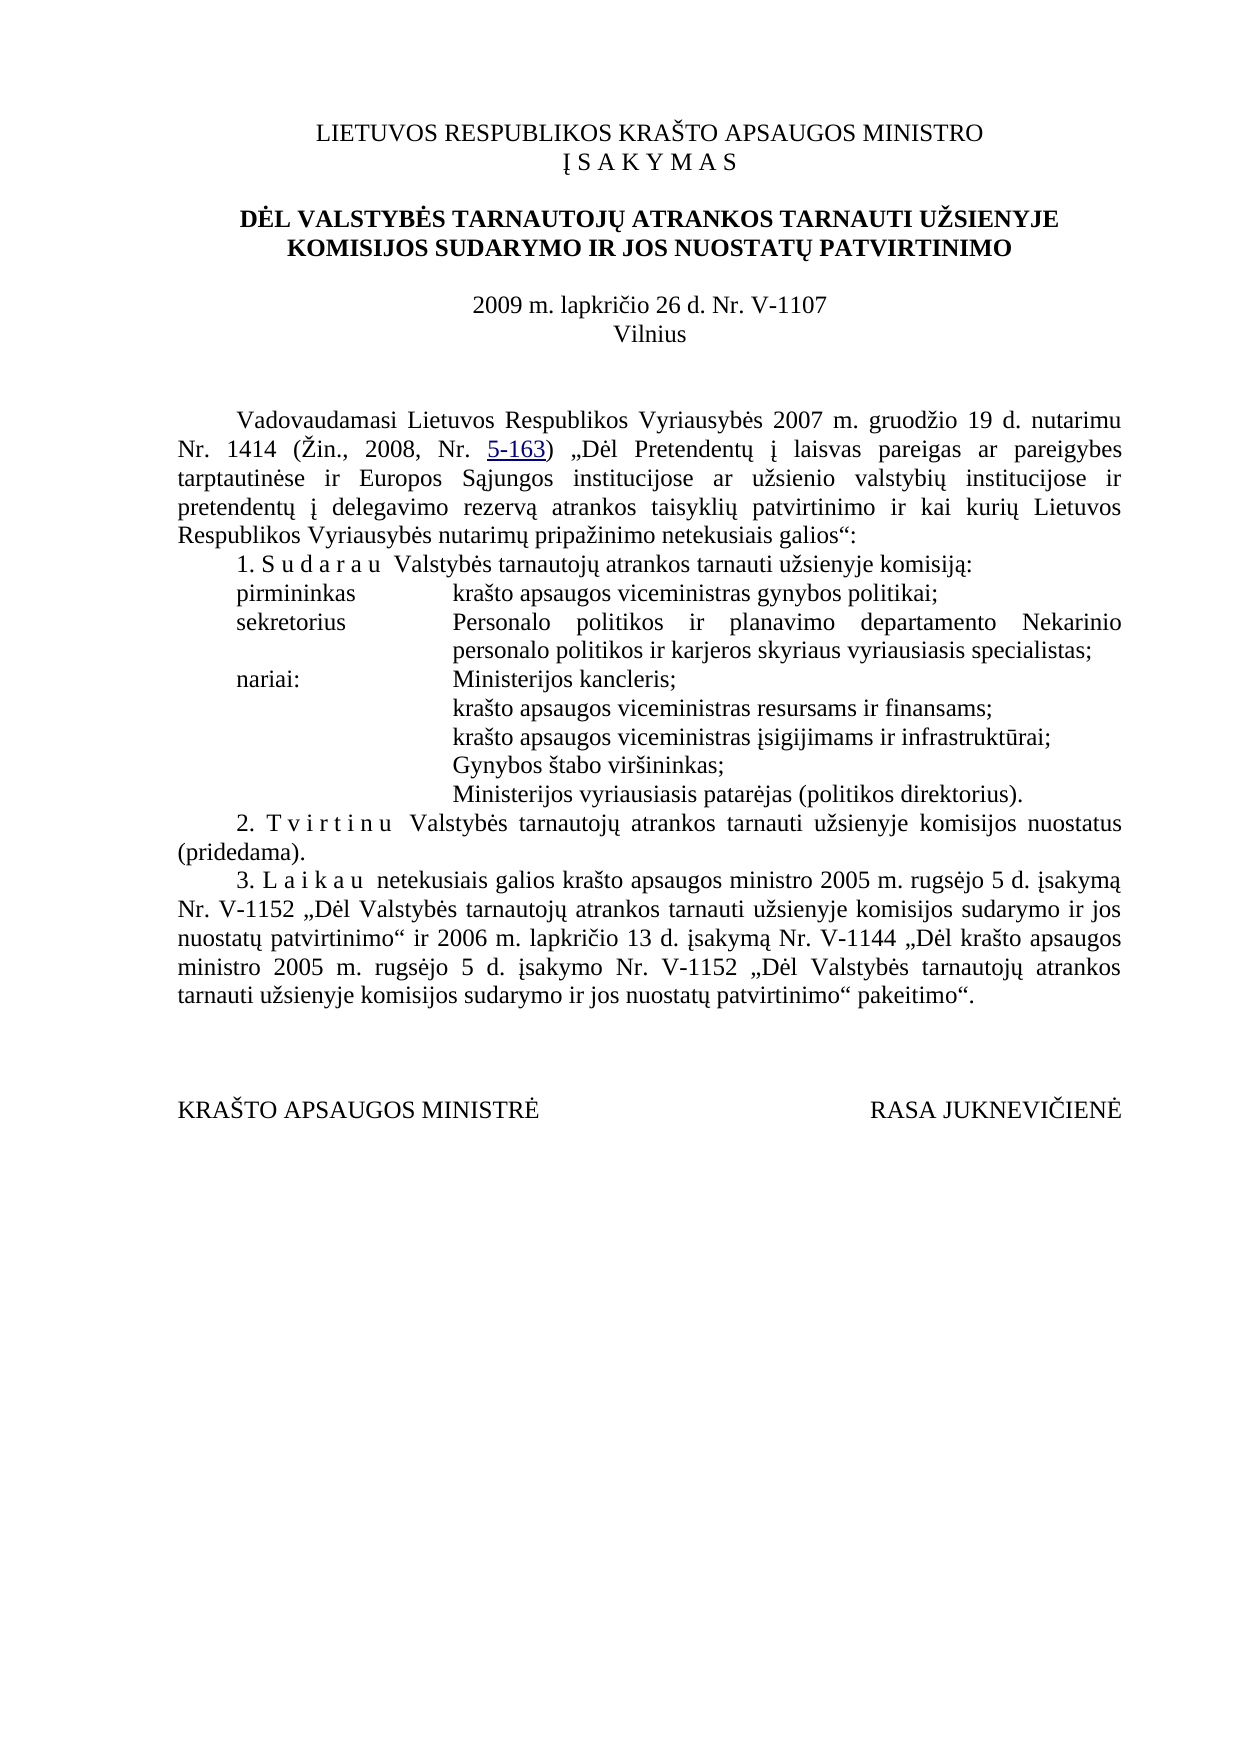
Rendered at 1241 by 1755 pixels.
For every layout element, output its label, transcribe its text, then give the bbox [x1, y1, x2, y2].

text 1. Sudarau Valstybės tarnautojų atrankos tarnauti užsienyje komisiją: [177, 549, 1122, 578]
text DĖL VALSTYBĖS TARNAUTOJŲ ATRANKOS TARNAUTI UŽSIENYJE KOMISIJOS SUDARYMO IR JOS NUOSTATŲ PATVIRTINIMO [177, 204, 1122, 262]
text Krašto apsaugos ministrė Rasa Juknevičienė [177, 1096, 1122, 1124]
text krašto apsaugos viceministras įsigijimams ir infrastruktūrai; [452, 722, 1122, 751]
text LIETUVOS RESPUBLIKOS KRAŠTO APSAUGOS MINISTRO [177, 118, 1122, 147]
text 2009 m. lapkričio 26 d. Nr. V-1107 [177, 291, 1122, 319]
text 2. Tvirtinu Valstybės tarnautojų atrankos tarnauti užsienyje komisijos nuostatus (pridedama). [177, 808, 1122, 866]
text Vadovaudamasi Lietuvos Respublikos Vyriausybės 2007 m. gruodžio 19 d. nutarimu Nr. 1414 (Žin., 2008, Nr. 5-163) „Dėl pretendentų į laisvas pareigas ar pareigybes tarptautinėse ir Europos Sąjungos institucijose ar užsienio valstybių institucijose ir pretendentų į delegavimo rezervą atrankos taisyklių patvirtinimo ir kai kurių Lietuvos Respublikos Vyriausybės nutarimų pripažinimo netekusiais galios“: [177, 406, 1122, 549]
text Vilnius [177, 319, 1122, 348]
text ĮSAKYMAS [177, 147, 1122, 176]
text sekretorius Personalo politikos ir planavimo departamento Nekarinio personalo politikos ir karjeros skyriaus vyriausiasis specialistas; [236, 607, 1122, 664]
text Ministerijos vyriausiasis patarėjas (politikos direktorius). [452, 779, 1122, 808]
text 3. Laikau netekusiais galios krašto apsaugos ministro 2005 m. rugsėjo 5 d. įsakymą Nr. V-1152 „Dėl Valstybės tarnautojų atrankos tarnauti užsienyje komisijos sudarymo ir jos nuostatų patvirtinimo“ ir 2006 m. lapkričio 13 d. įsakymą Nr. V-1144 „Dėl krašto apsaugos ministro 2005 m. rugsėjo 5 d. įsakymo Nr. V-1152 „Dėl Valstybės tarnautojų atrankos tarnauti užsienyje komisijos sudarymo ir jos nuostatų patvirtinimo“ pakeitimo“. [177, 866, 1122, 1009]
text krašto apsaugos viceministras resursams ir finansams; [452, 693, 1122, 722]
text pirmininkas krašto apsaugos viceministras gynybos politikai; [236, 578, 1122, 607]
text Gynybos štabo viršininkas; [452, 751, 1122, 779]
text nariai: Ministerijos kancleris; [236, 664, 1122, 693]
